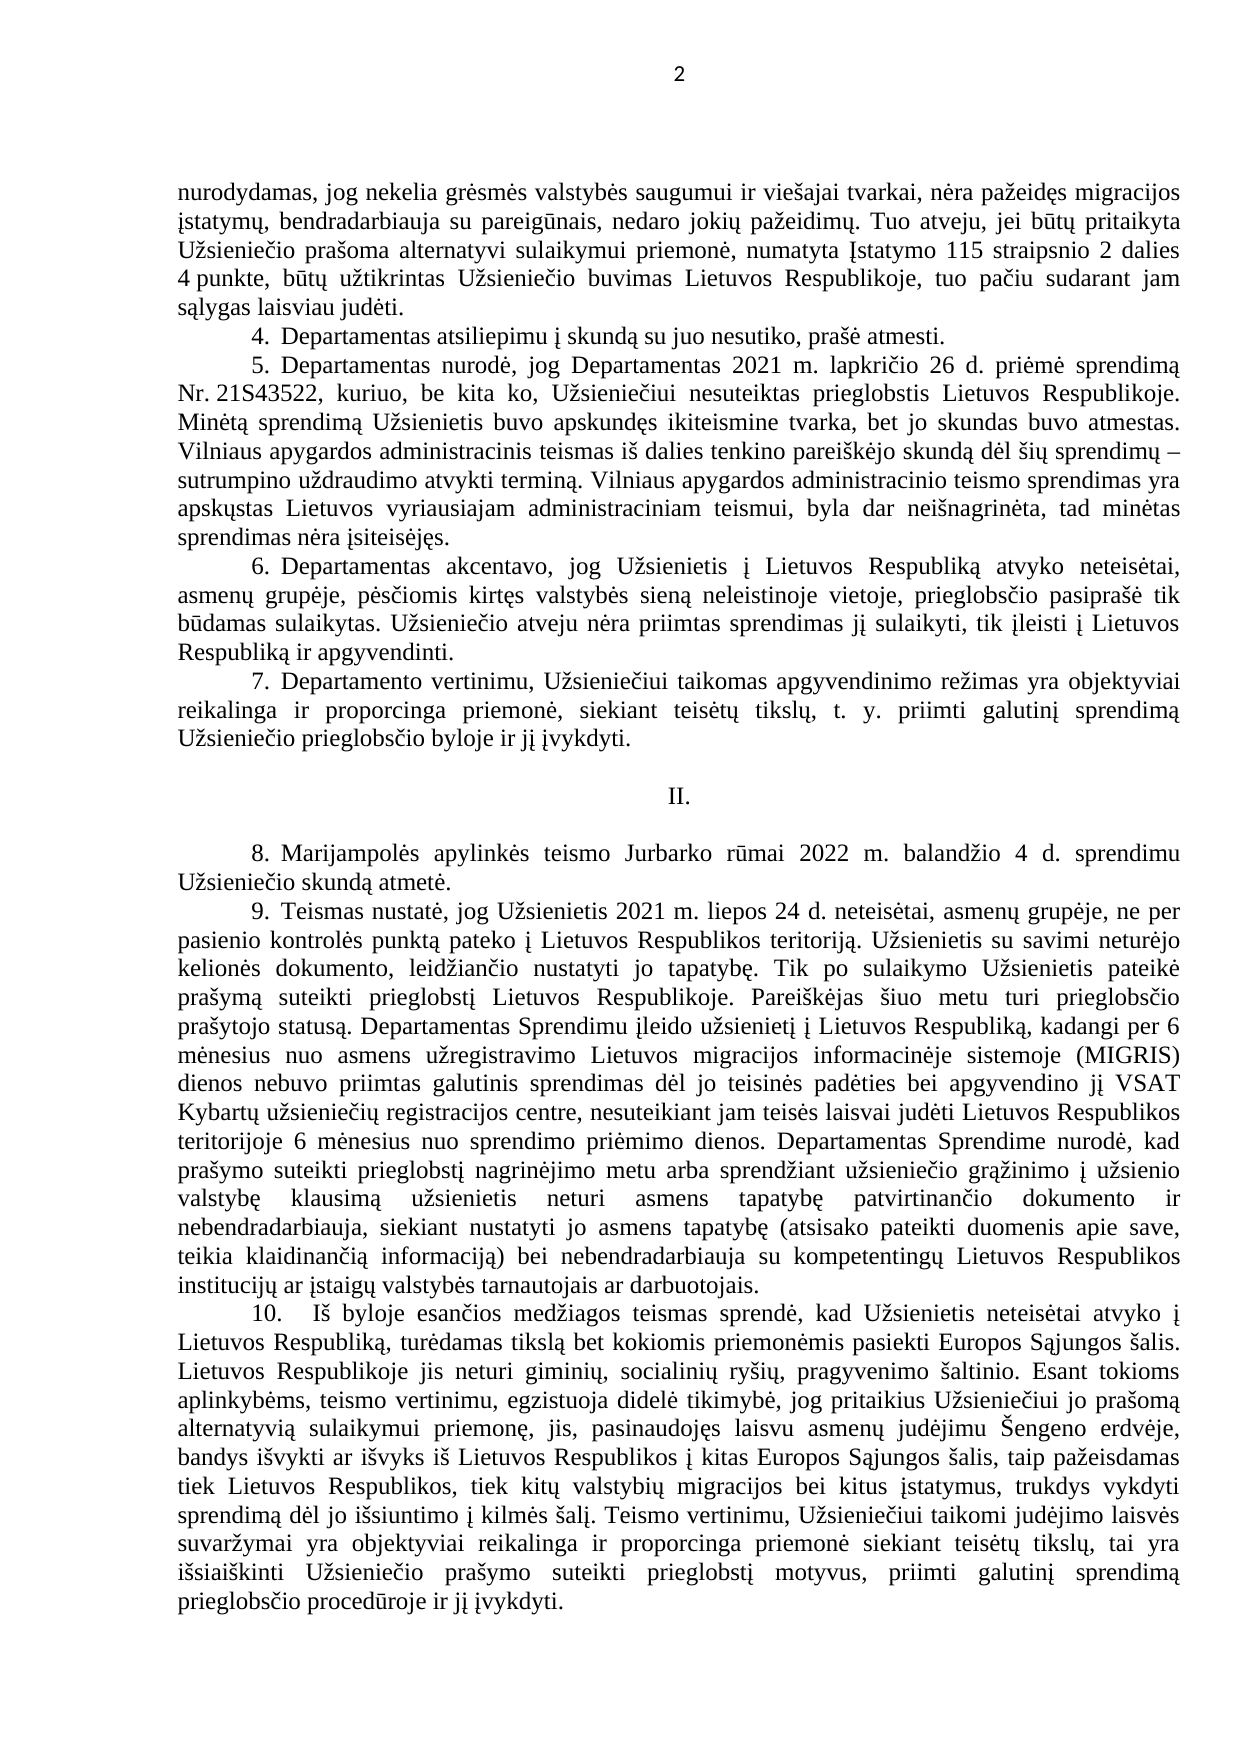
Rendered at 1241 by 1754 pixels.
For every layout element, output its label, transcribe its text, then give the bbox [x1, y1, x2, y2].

text 5. Departamentas nurodė, jog Departamentas 2021 m. lapkričio 26 d. priėmė sprendimą Nr. 21S43522, kuriuo, be kita ko, Užsieniečiui nesuteiktas prieglobstis Lietuvos Respublikoje. Minėtą sprendimą Užsienietis buvo apskundęs ikiteismine tvarka, bet jo skundas buvo atmestas. Vilniaus apygardos administracinis teismas iš dalies tenkino pareiškėjo skundą dėl šių sprendimų – sutrumpino uždraudimo atvykti terminą. Vilniaus apygardos administracinio teismo sprendimas yra apskųstas Lietuvos vyriausiajam administraciniam teismui, byla dar neišnagrinėta, tad minėtas sprendimas nėra įsiteisėjęs. [177, 350, 1181, 551]
text 4. Departamentas atsiliepimu į skundą su juo nesutiko, prašė atmesti. [177, 321, 1181, 350]
text 7. Departamento vertinimu, Užsieniečiui taikomas apgyvendinimo režimas yra objektyviai reikalinga ir proporcinga priemonė, siekiant teisėtų tikslų, t. y. priimti galutinį sprendimą Užsieniečio prieglobsčio byloje ir jį įvykdyti. [177, 666, 1181, 752]
text II. [177, 781, 1181, 810]
text nurodydamas, jog nekelia grėsmės valstybės saugumui ir viešajai tvarkai, nėra pažeidęs migracijos įstatymų, bendradarbiauja su pareigūnais, nedaro jokių pažeidimų. Tuo atveju, jei būtų pritaikyta Užsieniečio prašoma alternatyvi sulaikymui priemonė, numatyta Įstatymo 115 straipsnio 2 dalies 4 punkte, būtų užtikrintas Užsieniečio buvimas Lietuvos Respublikoje, tuo pačiu sudarant jam sąlygas laisviau judėti. [177, 177, 1181, 321]
text 6. Departamentas akcentavo, jog Užsienietis į Lietuvos Respubliką atvyko neteisėtai, asmenų grupėje, pėsčiomis kirtęs valstybės sieną neleistinoje vietoje, prieglobsčio pasiprašė tik būdamas sulaikytas. Užsieniečio atveju nėra priimtas sprendimas jį sulaikyti, tik įleisti į Lietuvos Respubliką ir apgyvendinti. [177, 551, 1181, 666]
text 8. Marijampolės apylinkės teismo Jurbarko rūmai 2022 m. balandžio 4 d. sprendimu Užsieniečio skundą atmetė. [177, 838, 1181, 896]
text 9. Teismas nustatė, jog Užsienietis 2021 m. liepos 24 d. neteisėtai, asmenų grupėje, ne per pasienio kontrolės punktą pateko į Lietuvos Respublikos teritoriją. Užsienietis su savimi neturėjo kelionės dokumento, leidžiančio nustatyti jo tapatybę. Tik po sulaikymo Užsienietis pateikė prašymą suteikti prieglobstį Lietuvos Respublikoje. Pareiškėjas šiuo metu turi prieglobsčio prašytojo statusą. Departamentas Sprendimu įleido užsienietį į Lietuvos Respubliką, kadangi per 6 mėnesius nuo asmens užregistravimo Lietuvos migracijos informacinėje sistemoje (MIGRIS) dienos nebuvo priimtas galutinis sprendimas dėl jo teisinės padėties bei apgyvendino jį VSAT Kybartų užsieniečių registracijos centre, nesuteikiant jam teisės laisvai judėti Lietuvos Respublikos teritorijoje 6 mėnesius nuo sprendimo priėmimo dienos. Departamentas Sprendime nurodė, kad prašymo suteikti prieglobstį nagrinėjimo metu arba sprendžiant užsieniečio grąžinimo į užsienio valstybę klausimą užsienietis neturi asmens tapatybę patvirtinančio dokumento ir nebendradarbiauja, siekiant nustatyti jo asmens tapatybę (atsisako pateikti duomenis apie save, teikia klaidinančią informaciją) bei nebendradarbiauja su kompetentingų Lietuvos Respublikos institucijų ar įstaigų valstybės tarnautojais ar darbuotojais. [177, 896, 1181, 1298]
text 10. Iš byloje esančios medžiagos teismas sprendė, kad Užsienietis neteisėtai atvyko į Lietuvos Respubliką, turėdamas tikslą bet kokiomis priemonėmis pasiekti Europos Sąjungos šalis. Lietuvos Respublikoje jis neturi giminių, socialinių ryšių, pragyvenimo šaltinio. Esant tokioms aplinkybėms, teismo vertinimu, egzistuoja didelė tikimybė, jog pritaikius Užsieniečiui jo prašomą alternatyvią sulaikymui priemonę, jis, pasinaudojęs laisvu asmenų judėjimu Šengeno erdvėje, bandys išvykti ar išvyks iš Lietuvos Respublikos į kitas Europos Sąjungos šalis, taip pažeisdamas tiek Lietuvos Respublikos, tiek kitų valstybių migracijos bei kitus įstatymus, trukdys vykdyti sprendimą dėl jo išsiuntimo į kilmės šalį. Teismo vertinimu, Užsieniečiui taikomi judėjimo laisvės suvaržymai yra objektyviai reikalinga ir proporcinga priemonė siekiant teisėtų tikslų, tai yra išsiaiškinti Užsieniečio prašymo suteikti prieglobstį motyvus, priimti galutinį sprendimą prieglobsčio procedūroje ir jį įvykdyti. [177, 1298, 1181, 1615]
